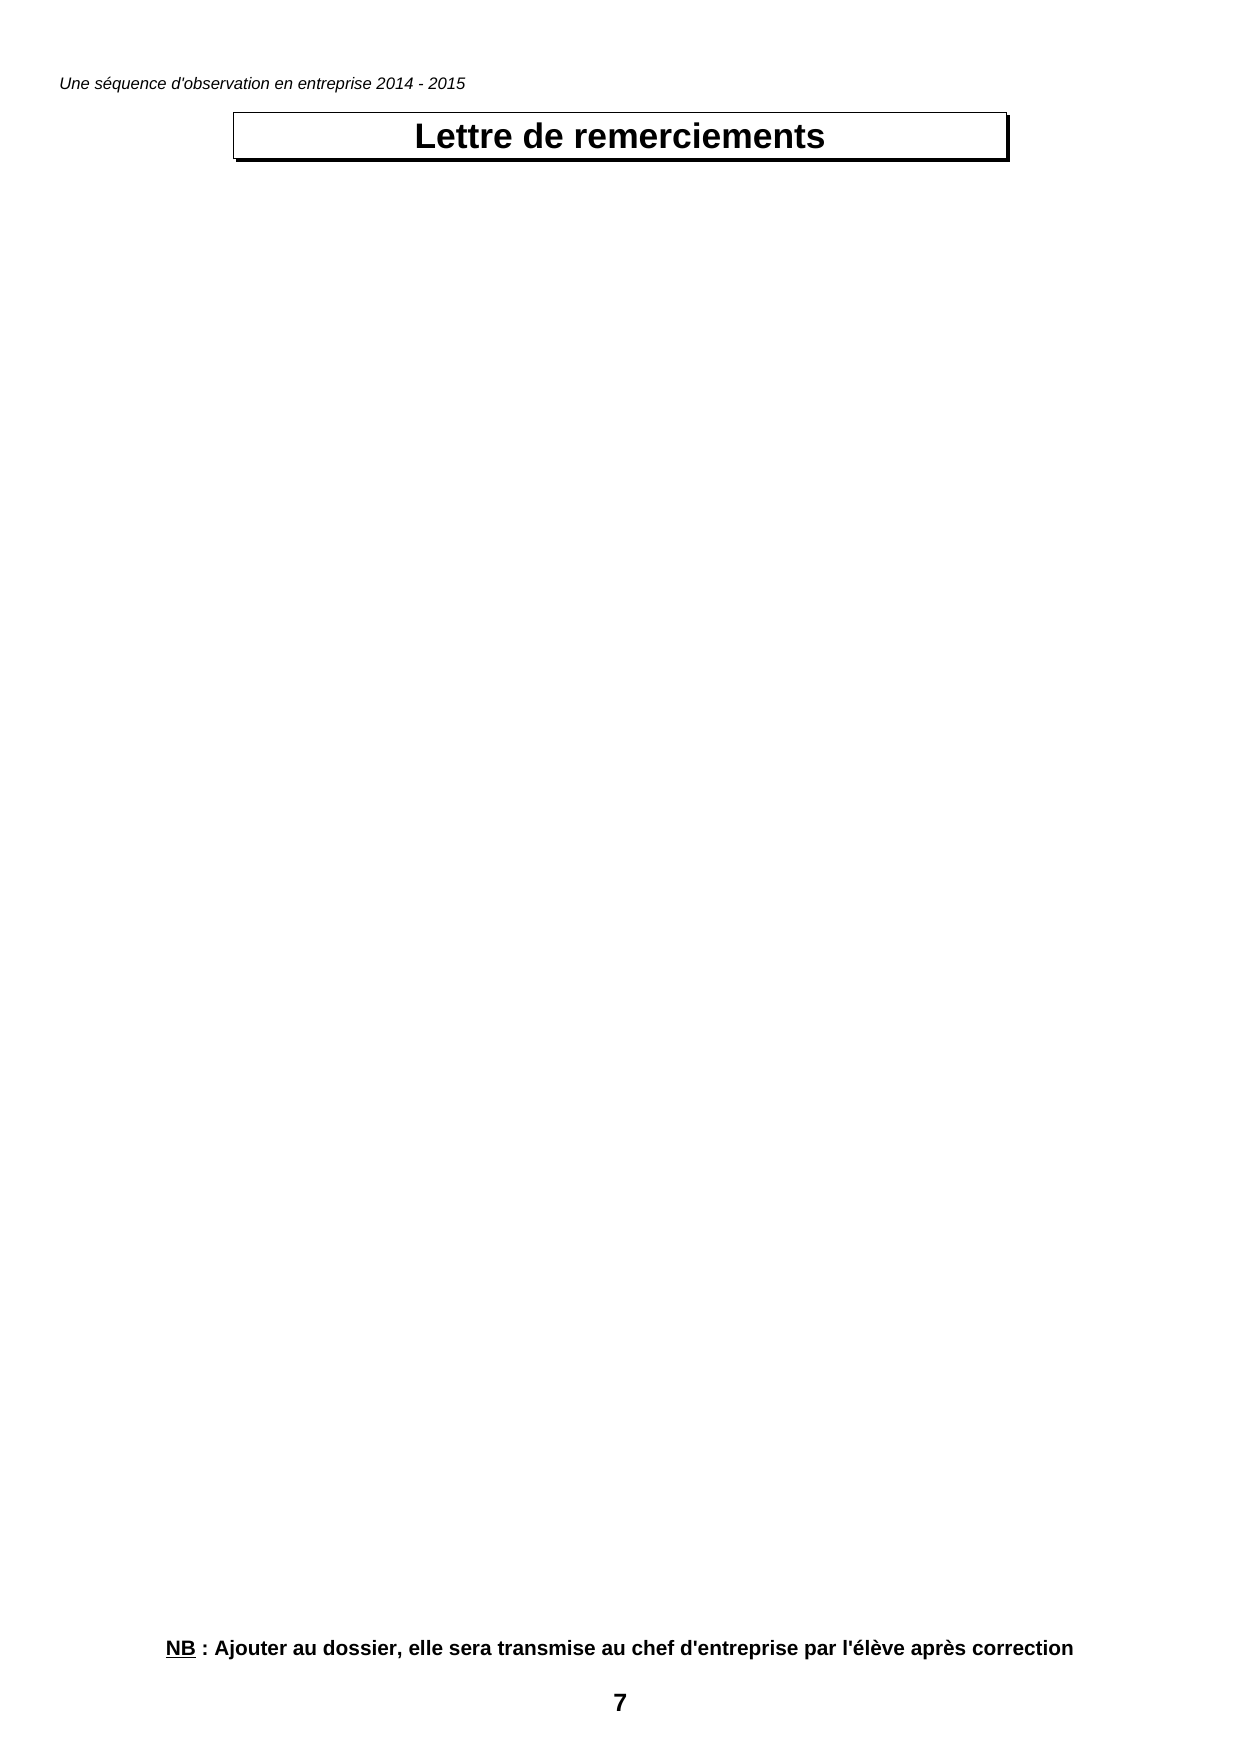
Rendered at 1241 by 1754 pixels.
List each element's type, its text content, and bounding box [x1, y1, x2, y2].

text NB : Ajouter au dossier, elle sera transmise au chef d'entreprise par l'élève après correction [59, 1636, 1181, 1660]
text Lettre de remerciements [234, 113, 1006, 158]
text 7 [59, 1688, 1181, 1717]
